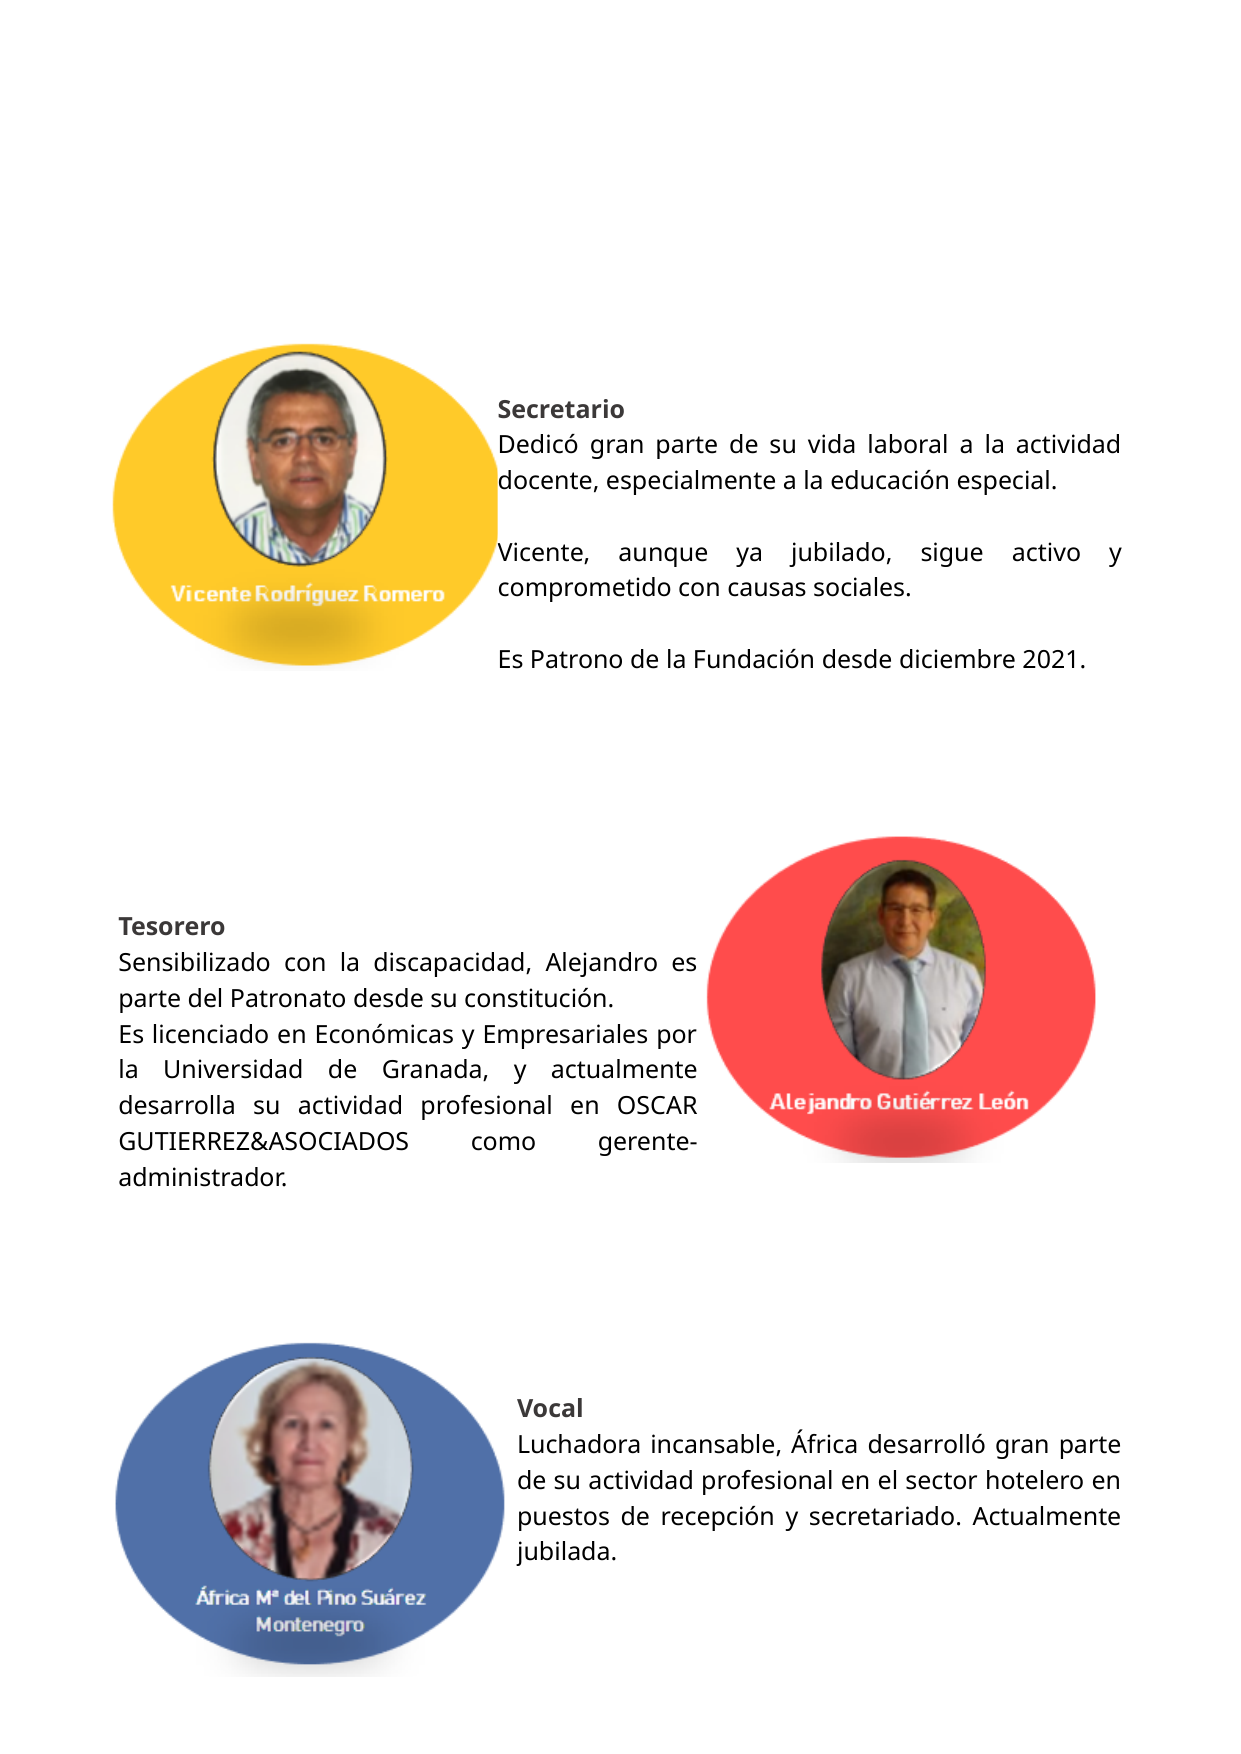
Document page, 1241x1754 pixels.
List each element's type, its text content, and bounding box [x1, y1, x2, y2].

text Vocal [517, 1391, 1122, 1425]
picture [97, 313, 498, 671]
text Dedicó gran parte de su vida laboral a la actividad docente, especialmente a la educación especial. [498, 427, 1122, 497]
text Tesorero [118, 909, 698, 943]
text [1105, 909, 1122, 943]
picture [698, 790, 1105, 1163]
picture [105, 1298, 517, 1677]
text Secretario [498, 391, 1122, 425]
text Es licenciado en Económicas y Empresariales por la Universidad de Granada, y actualmente desarrolla su actividad profesional en OSCAR GUTIERREZ&ASOCIADOS como gerente-administrador. [118, 1016, 1122, 1193]
text Luchadora incansable, África desarrolló gran parte de su actividad profesional en el sector hotelero en puestos de recepción y secretariado. Actualmente jubilada. [517, 1427, 1122, 1568]
text Vicente, aunque ya jubilado, sigue activo y comprometido con causas sociales. [498, 534, 1122, 604]
text Es Patrono de la Fundación desde diciembre 2021. [118, 641, 1122, 676]
text Sensibilizado con la discapacidad, Alejandro es parte del Patronato desde su constitución. [118, 945, 698, 1014]
